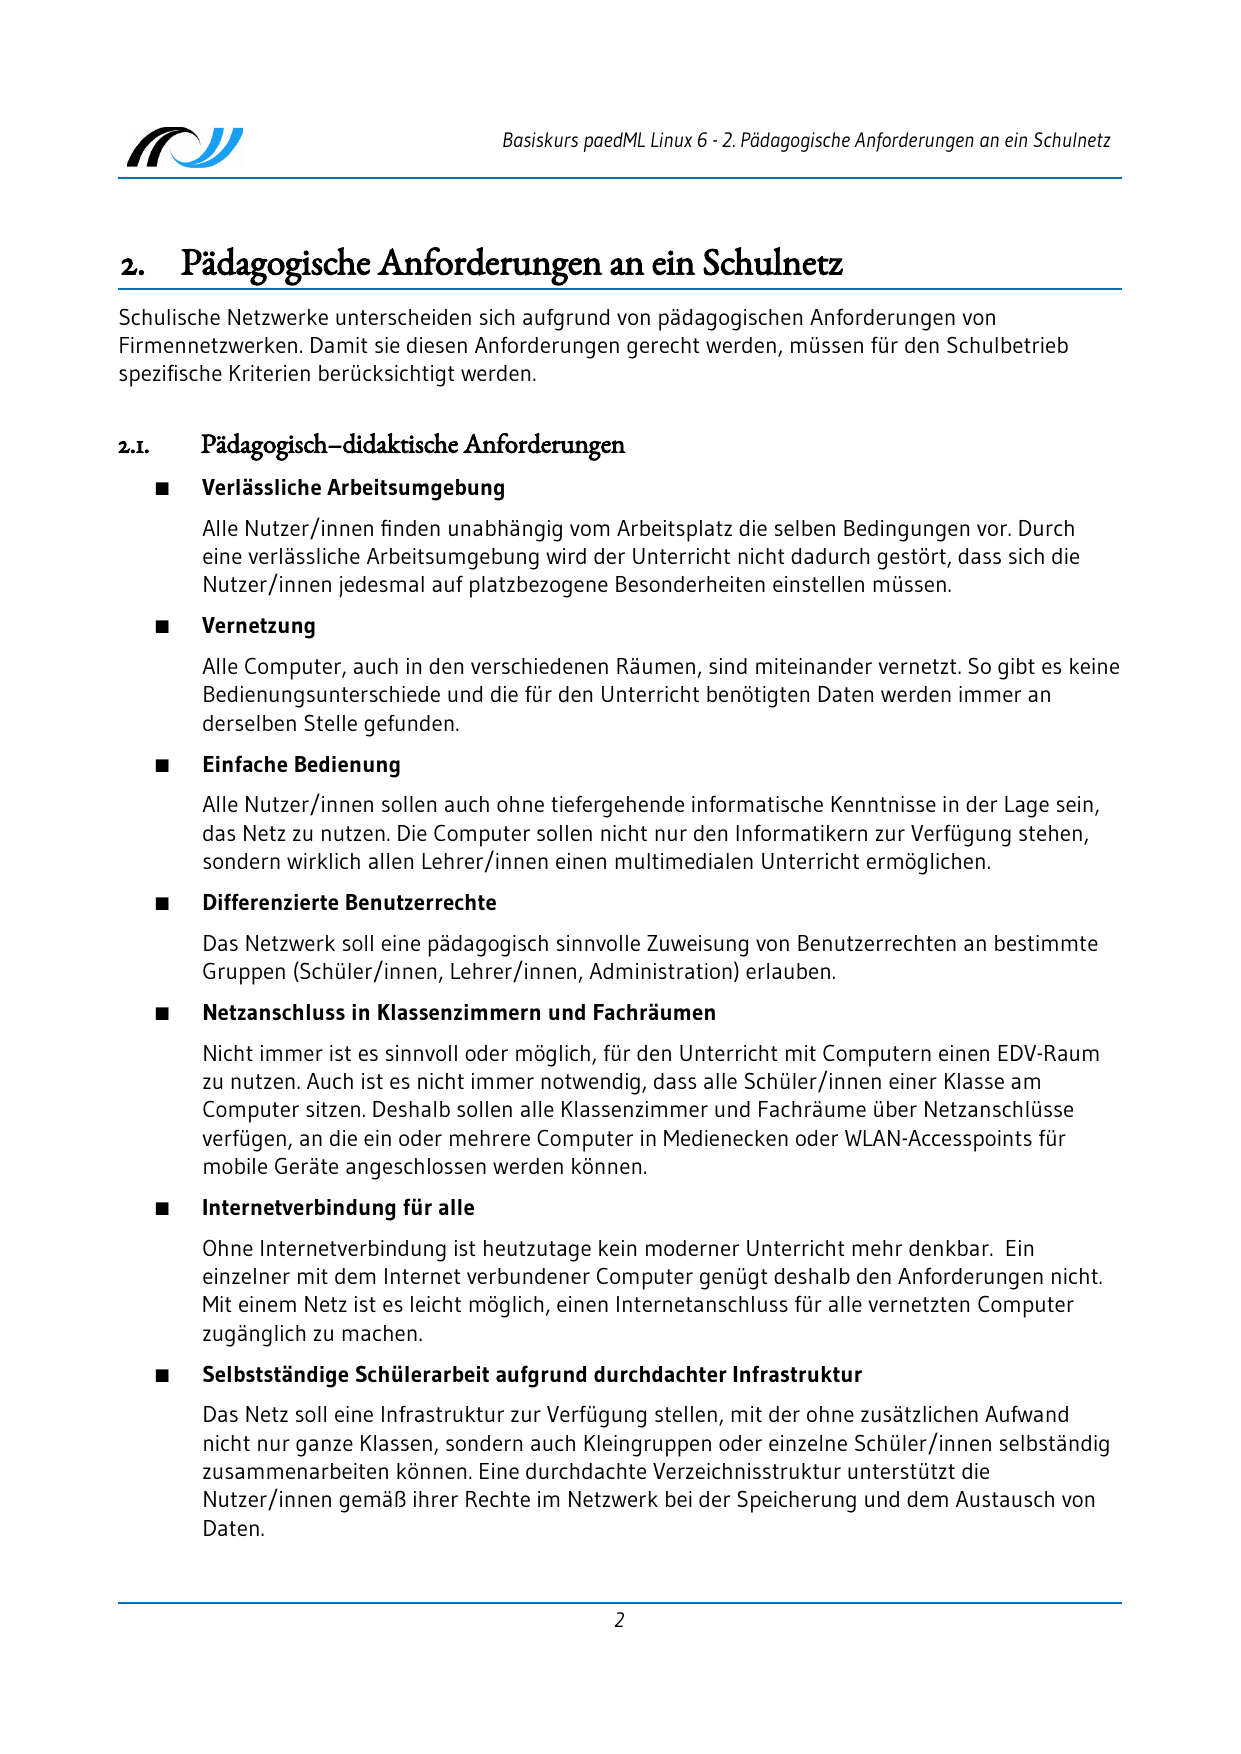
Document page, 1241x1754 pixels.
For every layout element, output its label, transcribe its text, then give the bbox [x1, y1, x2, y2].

list Differenzierte Benutzerrechte [156, 888, 1122, 916]
subtitle Pädagogisch–didaktische Anforderungen [118, 425, 1122, 461]
list Ohne Internetverbindung ist heutzutage kein moderner Unterricht mehr denkbar. Ein einzelner mit dem Internet verbundener Computer genügt deshalb den Anforderungen nicht. Mit einem Netz ist es leicht möglich, einen Internetanschluss für alle vernetzten Computer zugänglich zu machen. [156, 1234, 1122, 1347]
list Netzanschluss in Klassenzimmern und Fachräumen [156, 998, 1122, 1026]
list Das Netz soll eine Infrastruktur zur Verfügung stellen, mit der ohne zusätzlichen Aufwand nicht nur ganze Klassen, sondern auch Kleingruppen oder einzelne Schüler/innen selbständig zusammenarbeiten können. Eine durchdachte Verzeichnisstruktur unterstützt die Nutzer/innen gemäß ihrer Rechte im Netzwerk bei der Speicherung und dem Austausch von Daten. [156, 1401, 1122, 1542]
list Internetverbindung für alle [156, 1193, 1122, 1221]
text Schulische Netzwerke unterscheiden sich aufgrund von pädagogischen Anforderungen von Firmennetzwerken. Damit sie diesen Anforderungen gerecht werden, müssen für den Schulbetrieb spezifische Kriterien berücksichtigt werden. [118, 303, 1122, 388]
list Selbstständige Schülerarbeit aufgrund durchdachter Infrastruktur [156, 1360, 1122, 1388]
subtitle Pädagogische Anforderungen an ein Schulnetz [118, 233, 1122, 288]
list Alle Computer, auch in den verschiedenen Räumen, sind miteinander vernetzt. So gibt es keine Bedienungsunterschiede und die für den Unterricht benötigten Daten werden immer an derselben Stelle gefunden. [156, 652, 1122, 737]
list Vernetzung [156, 611, 1122, 640]
list Nicht immer ist es sinnvoll oder möglich, für den Unterricht mit Computern einen EDV-Raum zu nutzen. Auch ist es nicht immer notwendig, dass alle Schüler/innen einer Klasse am Computer sitzen. Deshalb sollen alle Klassenzimmer und Fachräume über Netzanschlüsse verfügen, an die ein oder mehrere Computer in Medienecken oder WLAN-Accesspoints für mobile Geräte angeschlossen werden können. [156, 1039, 1122, 1181]
list Verlässliche Arbeitsumgebung [156, 473, 1122, 501]
picture [127, 127, 243, 168]
list Alle Nutzer/innen sollen auch ohne tiefergehende informatische Kenntnisse in der Lage sein, das Netz zu nutzen. Die Computer sollen nicht nur den Informatikern zur Verfügung stehen, sondern wirklich allen Lehrer/innen einen multimedialen Unterricht ermöglichen. [156, 791, 1122, 876]
list Einfache Bedienung [156, 750, 1122, 778]
list Alle Nutzer/innen ﬁnden unabhängig vom Arbeitsplatz die selben Bedingungen vor. Durch eine verlässliche Arbeitsumgebung wird der Unterricht nicht dadurch gestört, dass sich die Nutzer/innen jedesmal auf platzbezogene Besonderheiten einstellen müssen. [156, 514, 1122, 599]
list Das Netzwerk soll eine pädagogisch sinnvolle Zuweisung von Benutzerrechten an bestimmte Gruppen (Schüler/innen, Lehrer/innen, Administration) erlauben. [156, 929, 1122, 986]
